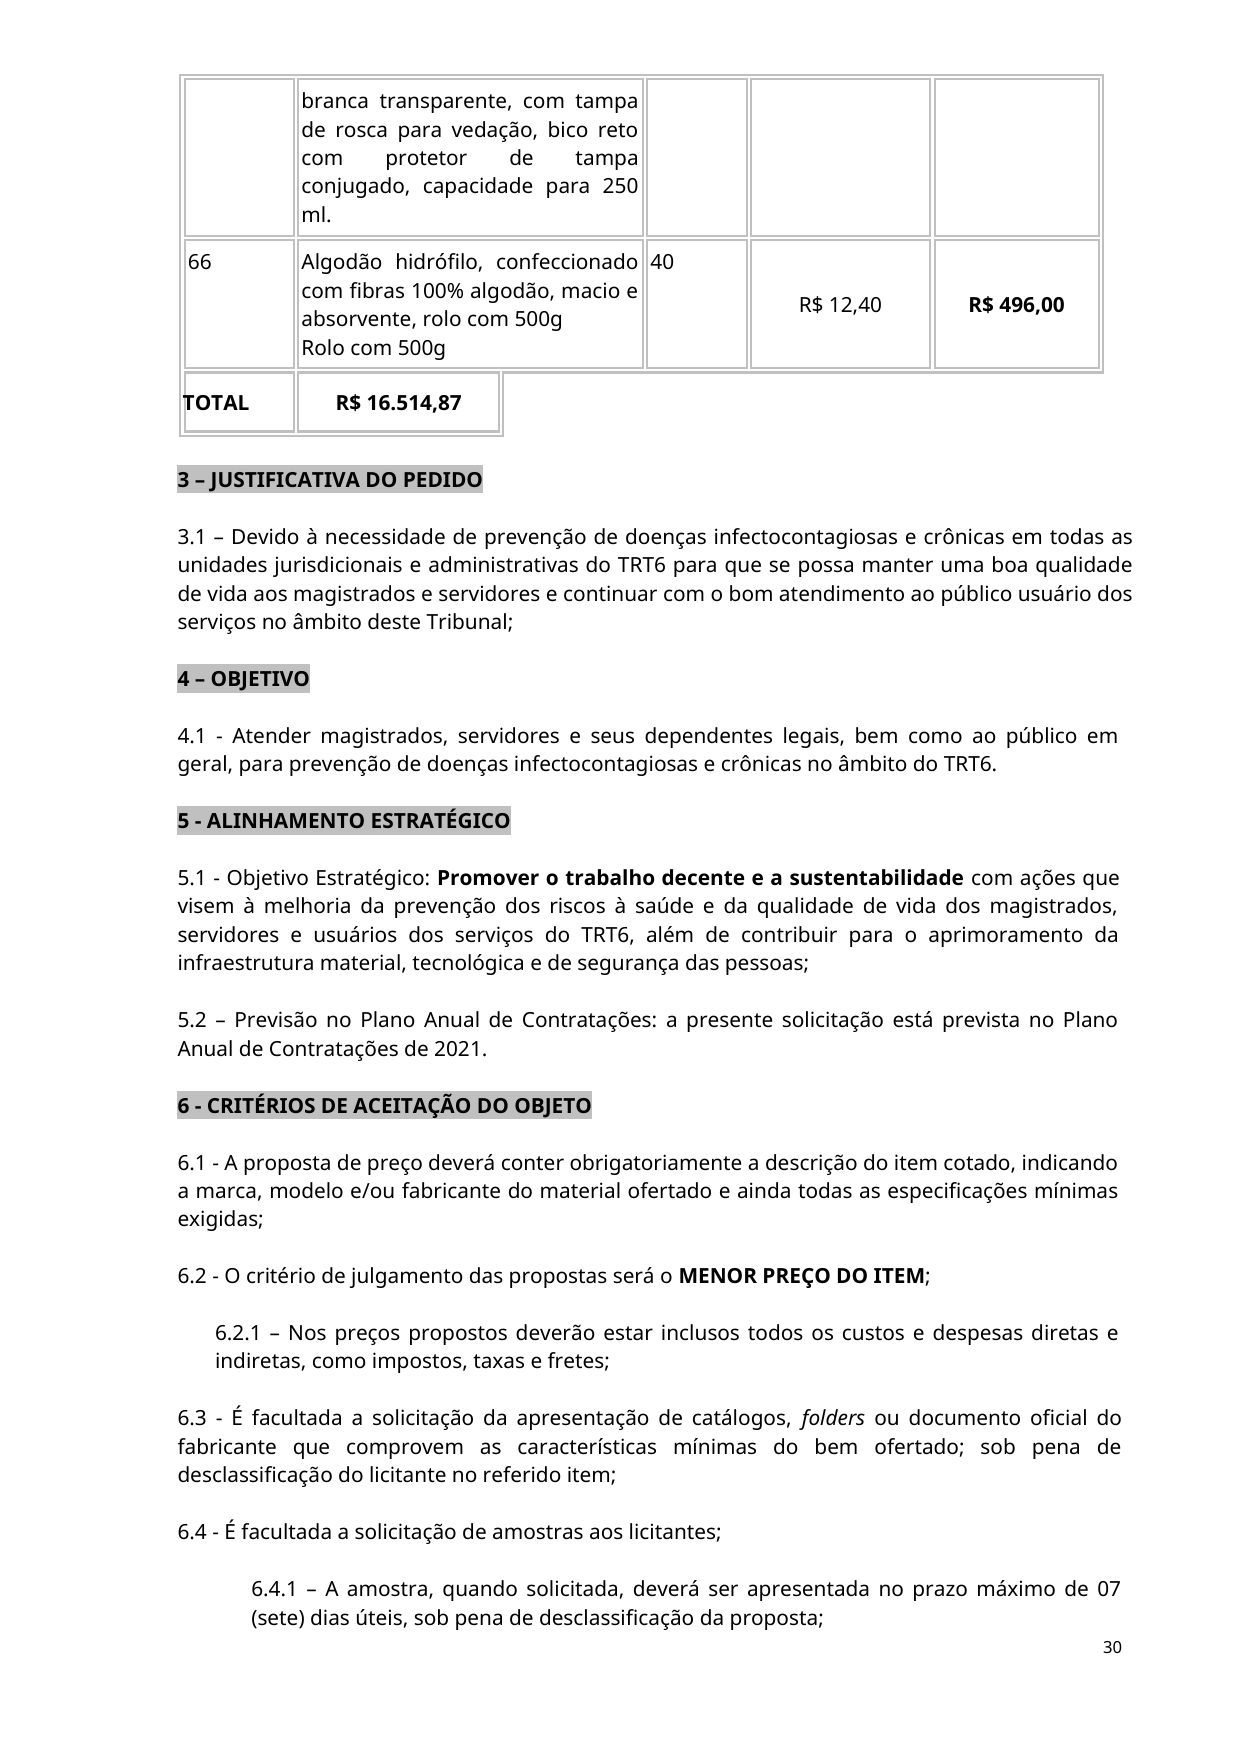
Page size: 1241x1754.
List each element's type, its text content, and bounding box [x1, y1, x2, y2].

table_cell [936, 80, 1098, 235]
text 4.1 - Atender magistrados, servidores e seus dependentes legais, bem como ao público em geral, para prevenção de doenças infectocontagiosas e crônicas no âmbito do TRT6. [177, 721, 1120, 778]
table_cell [186, 80, 293, 235]
table_cell [504, 374, 1101, 430]
text 5.1 - Objetivo Estratégico: Promover o trabalho decente e a sustentabilidade com ações que visem à melhoria da prevenção dos riscos à saúde e da qualidade de vida dos magistrados, servidores e usuários dos serviços do TRT6, além de contribuir para o aprimoramento da infraestrutura material, tecnológica e de segurança das pessoas; [177, 863, 1120, 977]
text 4 – OBJETIVO [177, 664, 1134, 693]
text 6.2 - O critério de julgamento das propostas será o MENOR PREÇO DO ITEM; [177, 1261, 1120, 1290]
table_cell branca transparente, com tampa de rosca para vedação, bico reto com protetor de tampa conjugado, capacidade para 250 ml. [299, 80, 642, 235]
table_cell 40 [648, 241, 746, 367]
table_cell [501, 367, 1101, 371]
table_cell R$ 12,40 [752, 241, 929, 367]
table_cell [648, 80, 746, 235]
text 6 - CRITÉRIOS DE ACEITAÇÃO DO OBJETO [177, 1091, 1120, 1119]
text 6.4 - É facultada a solicitação de amostras aos licitantes; [177, 1517, 1122, 1546]
table_cell TOTAL [186, 374, 293, 430]
table_cell [752, 80, 929, 235]
table_cell Algodão hidrófilo, confeccionado com fibras 100% algodão, macio e absorvente, rolo com 500g Rolo com 500g [299, 241, 642, 367]
text 5 - ALINHAMENTO ESTRATÉGICO [177, 806, 1120, 835]
text 3.1 – Devido à necessidade de prevenção de doenças infectocontagiosas e crônicas em todas as unidades jurisdicionais e administrativas do TRT6 para que se possa manter uma boa qualidade de vida aos magistrados e servidores e continuar com o bom atendimento ao público usuário dos serviços no âmbito deste Tribunal; [177, 522, 1134, 636]
text 6.4.1 – A amostra, quando solicitada, deverá ser apresentada no prazo máximo de 07 (sete) dias úteis, sob pena de desclassificação da proposta; [251, 1574, 1122, 1631]
table_cell R$ 16.514,87 [299, 374, 498, 430]
text 6.2.1 – Nos preços propostos deverão estar inclusos todos os custos e despesas diretas e indiretas, como impostos, taxas e fretes; [215, 1318, 1120, 1375]
text 3 – JUSTIFICATIVA DO PEDIDO [177, 465, 1134, 493]
text 5.2 – Previsão no Plano Anual de Contratações: a presente solicitação está prevista no Plano Anual de Contratações de 2021. [177, 1005, 1120, 1062]
table_cell R$ 496,00 [936, 241, 1098, 367]
table_cell 66 [186, 241, 293, 367]
text 6.3 - É facultada a solicitação da apresentação de catálogos, folders ou documento oficial do fabricante que comprovem as características mínimas do bem ofertado; sob pena de desclassificação do licitante no referido item; [177, 1403, 1122, 1489]
text 6.1 - A proposta de preço deverá conter obrigatoriamente a descrição do item cotado, indicando a marca, modelo e/ou fabricante do material ofertado e ainda todas as especificações mínimas exigidas; [177, 1148, 1120, 1233]
